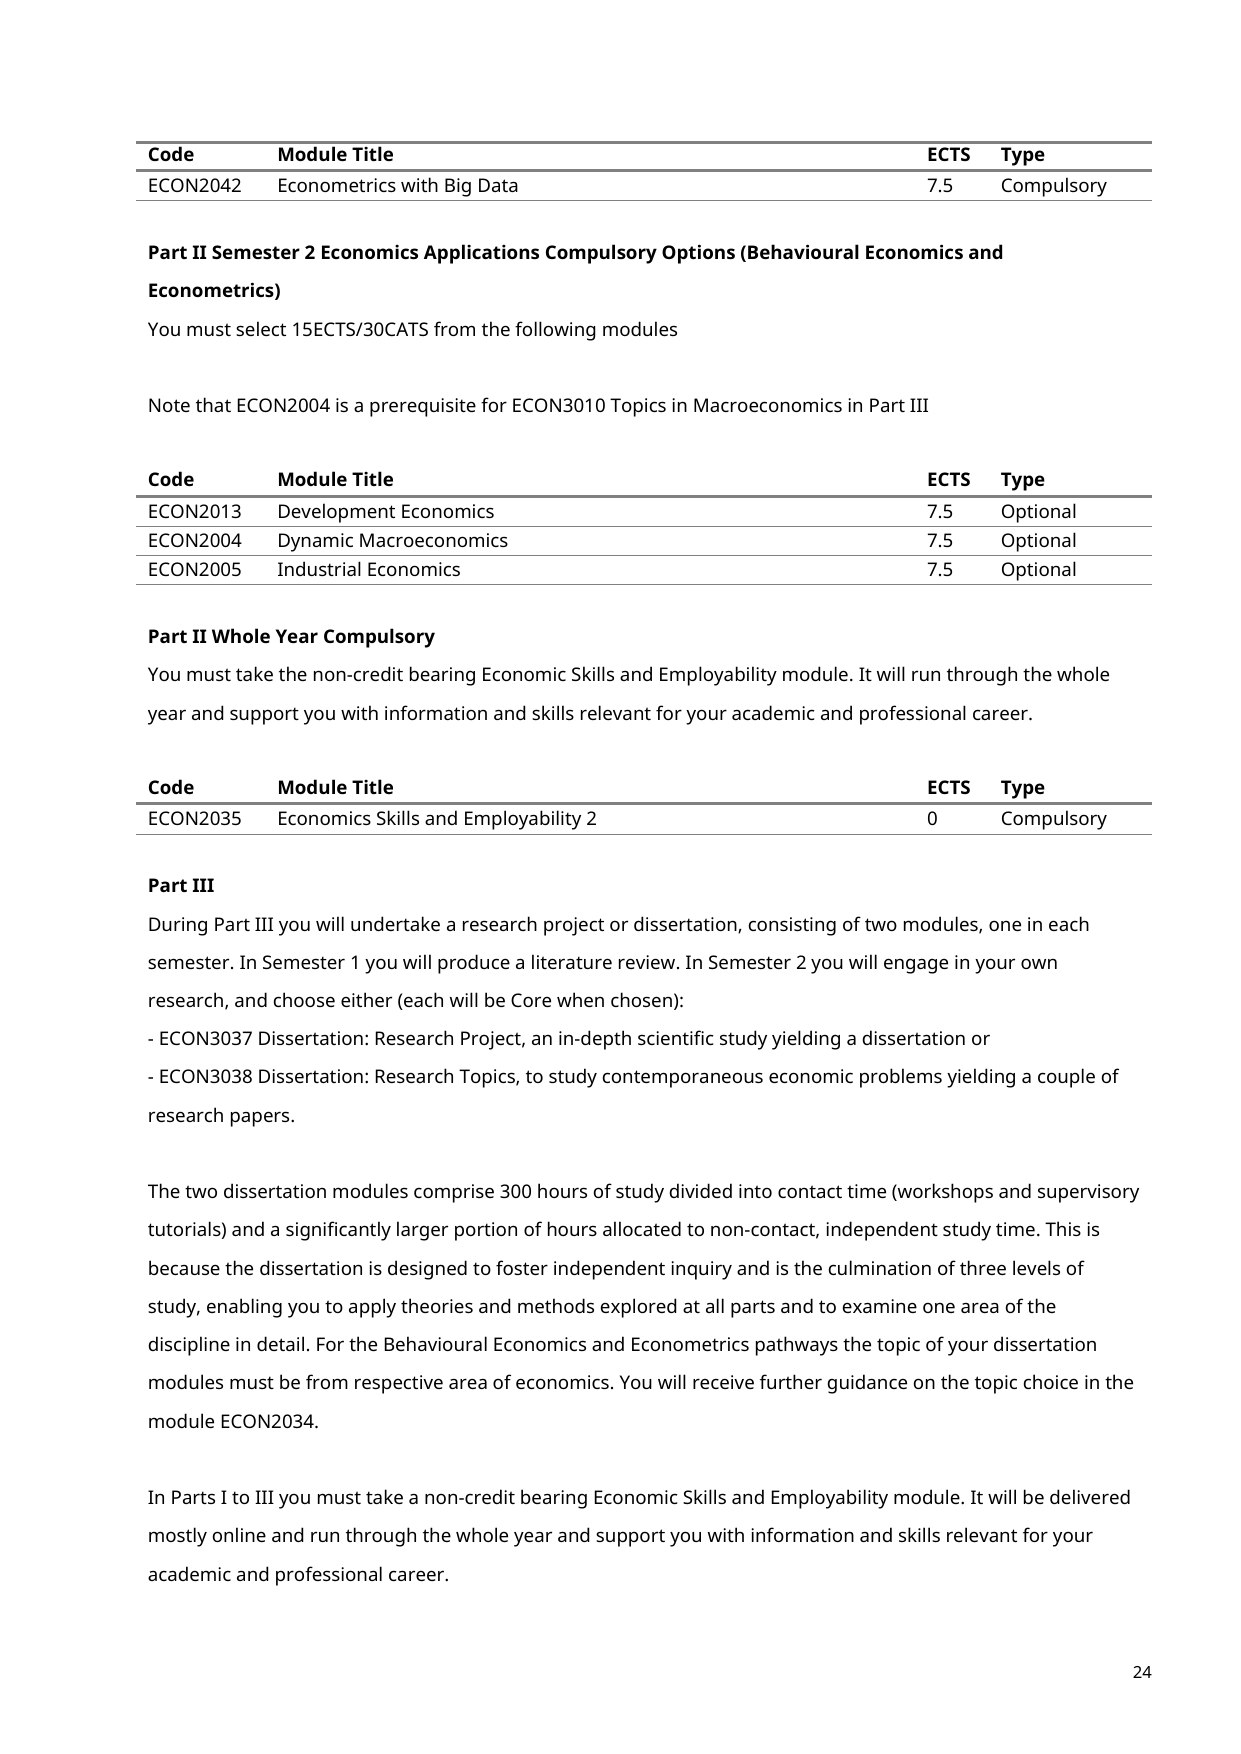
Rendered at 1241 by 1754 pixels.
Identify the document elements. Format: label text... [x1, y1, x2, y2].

table_cell 7.5 [916, 172, 989, 200]
table_cell Type [989, 144, 1152, 169]
table_cell ECON2005 [136, 556, 266, 584]
table_cell Compulsory [989, 172, 1152, 200]
table_cell Economics Skills and Employability 2 [266, 805, 916, 833]
table_cell Econometrics with Big Data [266, 172, 916, 200]
table_cell Code [136, 467, 266, 495]
table_cell Development Economics [266, 498, 916, 526]
table_cell Compulsory [989, 805, 1152, 833]
table_cell Type [989, 774, 1152, 802]
table_cell ECON2004 [136, 527, 266, 555]
table_cell 7.5 [916, 498, 989, 526]
table_cell Part II Whole Year Compulsory You must take the non-credit bearing Economic Skills and Employability module. It will run through the whole year and support you with information and skills relevant for your academic and professional career. [136, 585, 1152, 774]
table_cell Part III During Part III you will undertake a research project or dissertation, consisting of two modules, one in each semester. In Semester 1 you will produce a literature review. In Semester 2 you will engage in your own research, and choose either (each will be Core when chosen): - ECON3037 Dissertation: Research Project, an in-depth scientific study yielding a dissertation or - ECON3038 Dissertation: Research Topics, to study contemporaneous economic problems yielding a couple of research papers. The two dissertation modules comprise 300 hours of study divided into contact time (workshops and supervisory tutorials) and a significantly larger portion of hours allocated to non-contact, independent study time. This is because the dissertation is designed to foster independent inquiry and is the culmination of three levels of study, enabling you to apply theories and methods explored at all parts and to examine one area of the discipline in detail. For the Behavioural Economics and Econometrics pathways the topic of your dissertation modules must be from respective area of economics. You will receive further guidance on the topic choice in the module ECON2034. In Parts I to III you must take a non-credit bearing Economic Skills and Employability module. It will be delivered mostly online and run through the whole year and support you with information and skills relevant for your academic and professional career. [136, 835, 1152, 1597]
table_cell Module Title [266, 774, 916, 802]
table_cell ECON2042 [136, 172, 266, 200]
table_cell ECON2035 [136, 805, 266, 833]
table_cell 7.5 [916, 527, 989, 555]
table_cell 0 [916, 805, 989, 833]
table_cell Code [136, 144, 266, 169]
table_cell Dynamic Macroeconomics [266, 527, 916, 555]
table_cell Part II Semester 2 Economics Applications Compulsory Options (Behavioural Economics and Econometrics) You must select 15ECTS/30CATS from the following modules Note that ECON2004 is a prerequisite for ECON3010 Topics in Macroeconomics in Part III [136, 201, 1152, 467]
table_cell Module Title [266, 144, 916, 169]
table_cell Optional [989, 498, 1152, 526]
table_cell Optional [989, 556, 1152, 584]
table_cell 7.5 [916, 556, 989, 584]
table_cell ECTS [916, 774, 989, 802]
table_cell Code [136, 774, 266, 802]
table_cell Type [989, 467, 1152, 495]
table_cell ECON2013 [136, 498, 266, 526]
table_cell ECTS [916, 467, 989, 495]
table_cell Optional [989, 527, 1152, 555]
table_cell Module Title [266, 467, 916, 495]
table_cell ECTS [916, 144, 989, 169]
table_cell Industrial Economics [266, 556, 916, 584]
